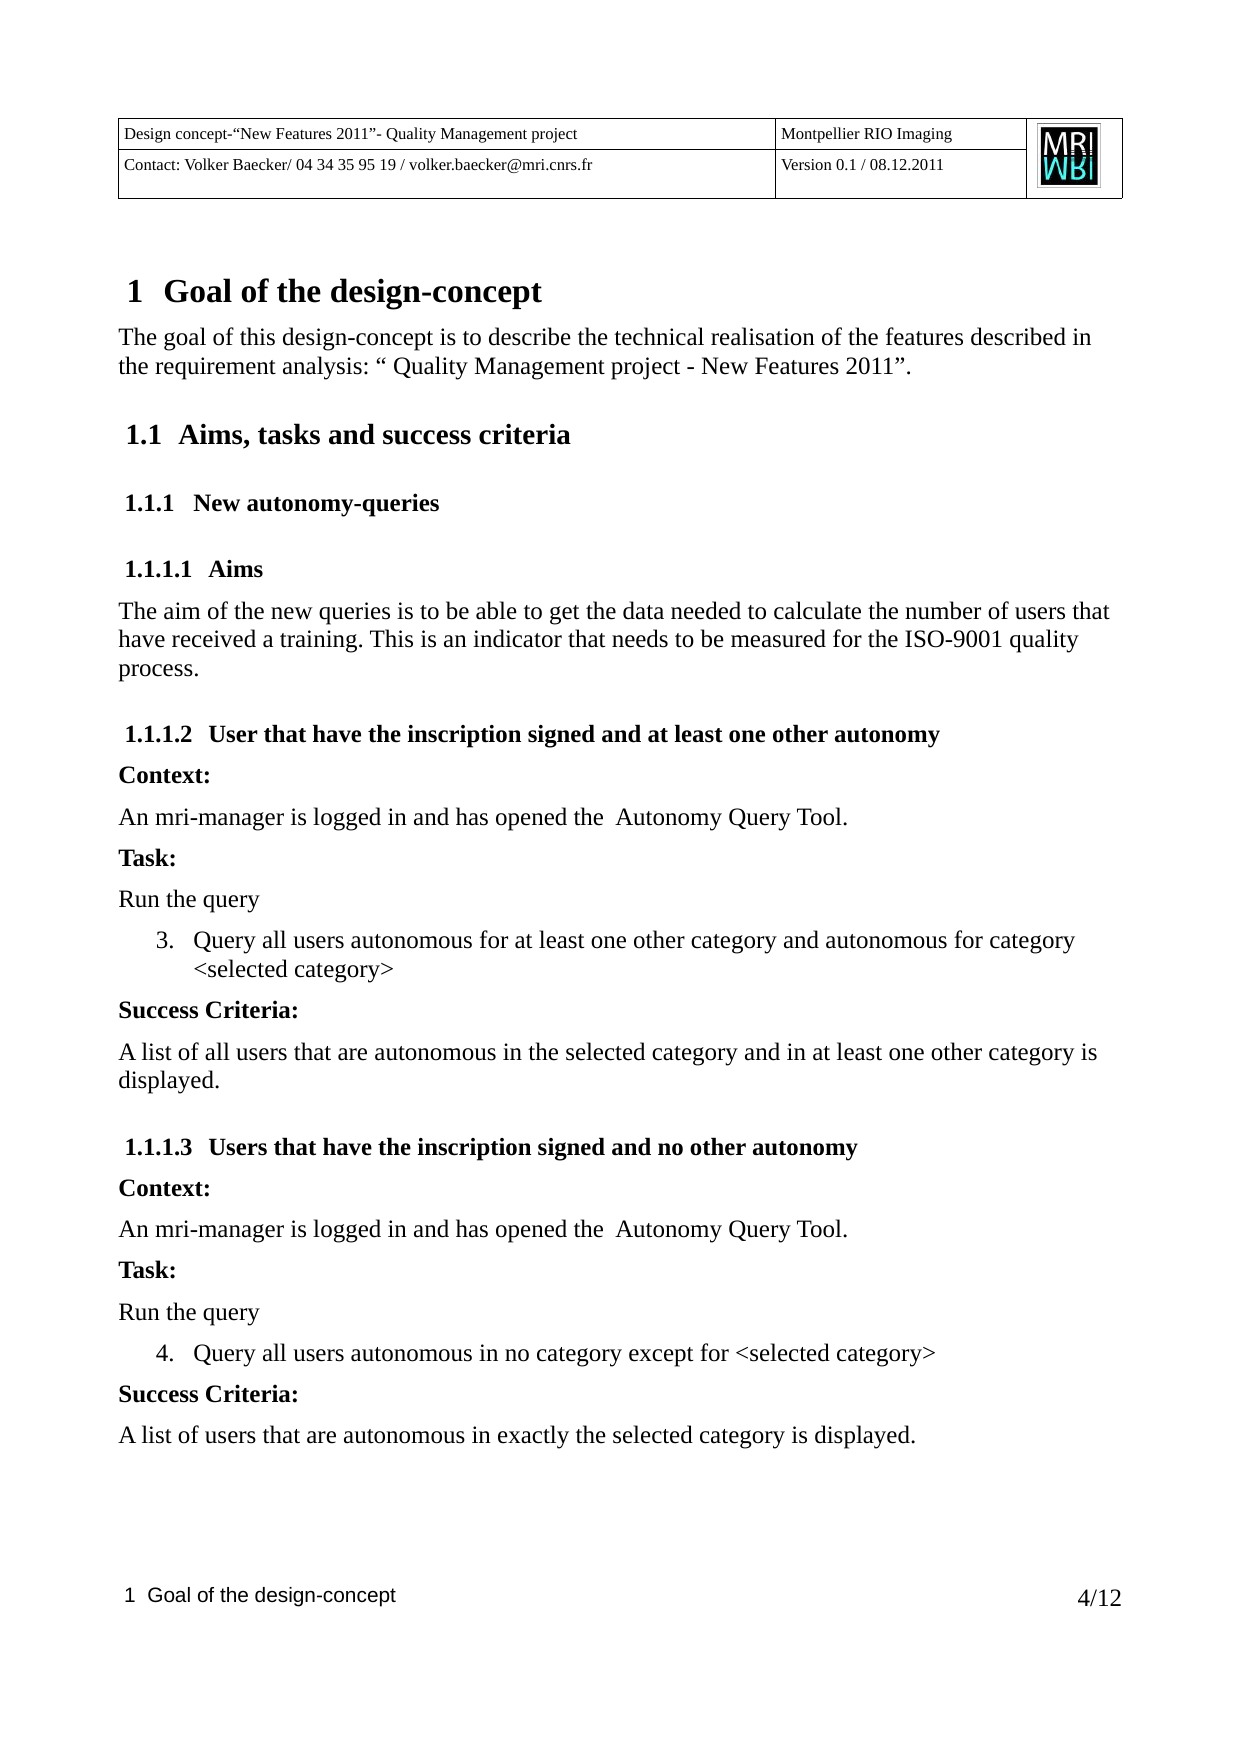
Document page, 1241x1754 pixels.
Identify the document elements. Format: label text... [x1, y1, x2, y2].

text Task: [118, 843, 1122, 872]
subtitle Aims, tasks and success criteria [118, 417, 1122, 451]
text A list of all users that are autonomous in the selected category and in at least one other category is displayed. [118, 1037, 1122, 1094]
text Success Criteria: [118, 996, 1122, 1024]
subtitle Aims [118, 555, 1122, 583]
picture [1037, 123, 1101, 188]
text The aim of the new queries is to be able to get the data needed to calculate the number of users that have received a training. This is an indicator that needs to be measured for the ISO-9001 quality process. [118, 596, 1122, 682]
text Success Criteria: [118, 1379, 1122, 1408]
text Context: [118, 1173, 1122, 1202]
text Task: [118, 1255, 1122, 1284]
text An mri-manager is logged in and has opened the Autonomy Query Tool. [118, 1214, 1122, 1243]
text The goal of this design-concept is to describe the technical realisation of the features described in the requirement analysis: “ Quality Management project - New Features 2011”. [118, 322, 1122, 380]
subtitle New autonomy-queries [118, 488, 1122, 517]
subtitle Goal of the design-concept [118, 271, 1122, 310]
subtitle Users that have the inscription signed and no other autonomy [118, 1132, 1122, 1160]
text An mri-manager is logged in and has opened the Autonomy Query Tool. [118, 802, 1122, 831]
list Query all users autonomous for at least one other category and autonomous for category <selected category> [156, 926, 1122, 983]
text Run the query [118, 1297, 1122, 1325]
subtitle User that have the inscription signed and at least one other autonomy [118, 719, 1122, 748]
list Query all users autonomous in no category except for <selected category> [156, 1338, 1122, 1367]
text Run the query [118, 884, 1122, 913]
text Context: [118, 761, 1122, 789]
text A list of users that are autonomous in exactly the selected category is displayed. [118, 1420, 1122, 1449]
